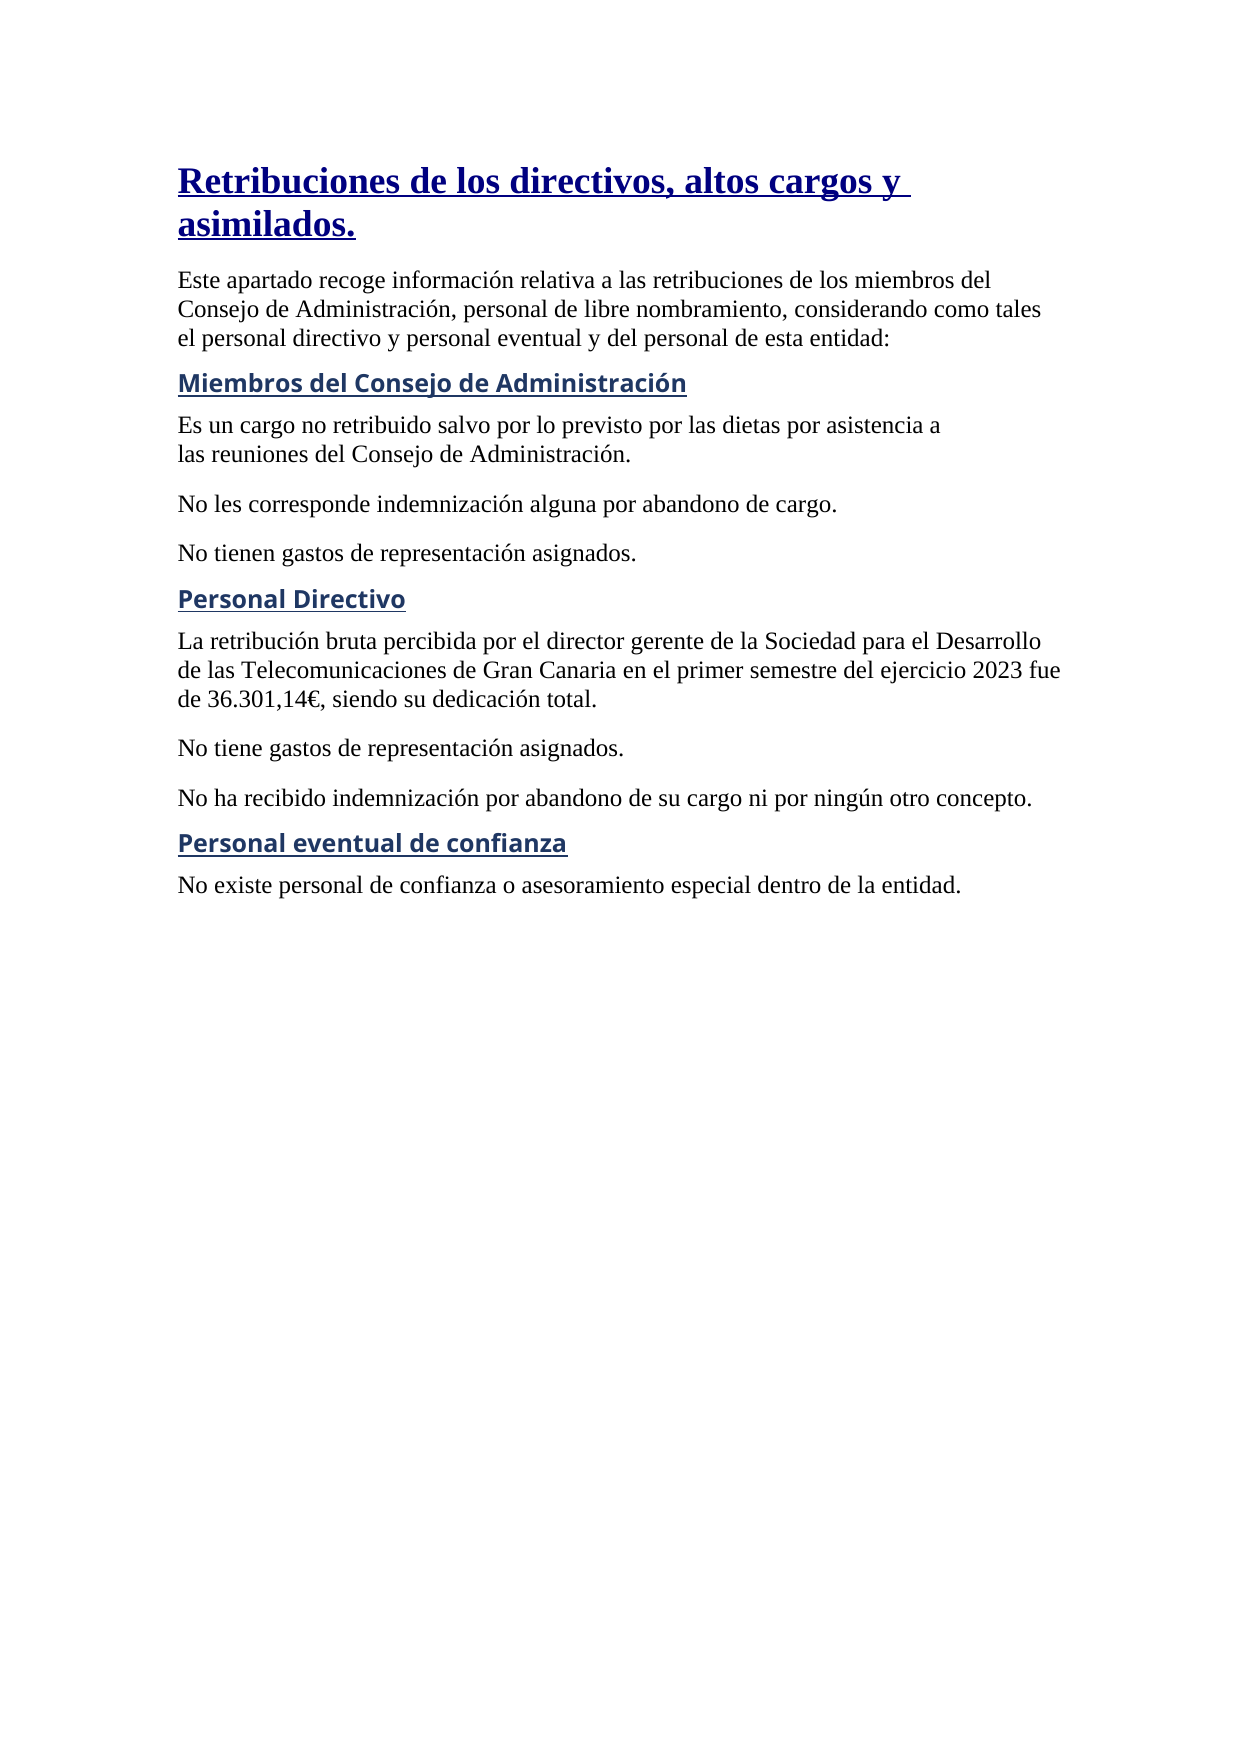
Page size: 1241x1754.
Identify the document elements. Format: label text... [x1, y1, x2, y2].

subtitle Miembros del Consejo de Administración [177, 366, 1063, 400]
text La retribución bruta percibida por el director gerente de la Sociedad para el Desarrollo de las Telecomunicaciones de Gran Canaria en el primer semestre del ejercicio 2023 fue de 36.301,14€, siendo su dedicación total. [177, 626, 1063, 712]
subtitle Personal eventual de confianza [177, 826, 1063, 860]
subtitle Personal Directivo [177, 582, 1063, 616]
text No tienen gastos de representación asignados. [177, 538, 1063, 567]
text Este apartado recoge información relativa a las retribuciones de los miembros del Consejo de Administración, personal de libre nombramiento, considerando como tales el personal directivo y personal eventual y del personal de esta entidad: [177, 265, 1063, 351]
text No existe personal de confianza o asesoramiento especial dentro de la entidad. [177, 871, 1063, 899]
text Es un cargo no retribuido salvo por lo previsto por las dietas por asistencia a las reuniones del Consejo de Administración. [177, 410, 1063, 468]
text No ha recibido indemnización por abandono de su cargo ni por ningún otro concepto. [177, 783, 1063, 812]
subtitle Retribuciones de los directivos, altos cargos y asimilados. [177, 158, 1063, 244]
text No tiene gastos de representación asignados. [177, 733, 1063, 762]
text No les corresponde indemnización alguna por abandono de cargo. [177, 489, 1063, 517]
